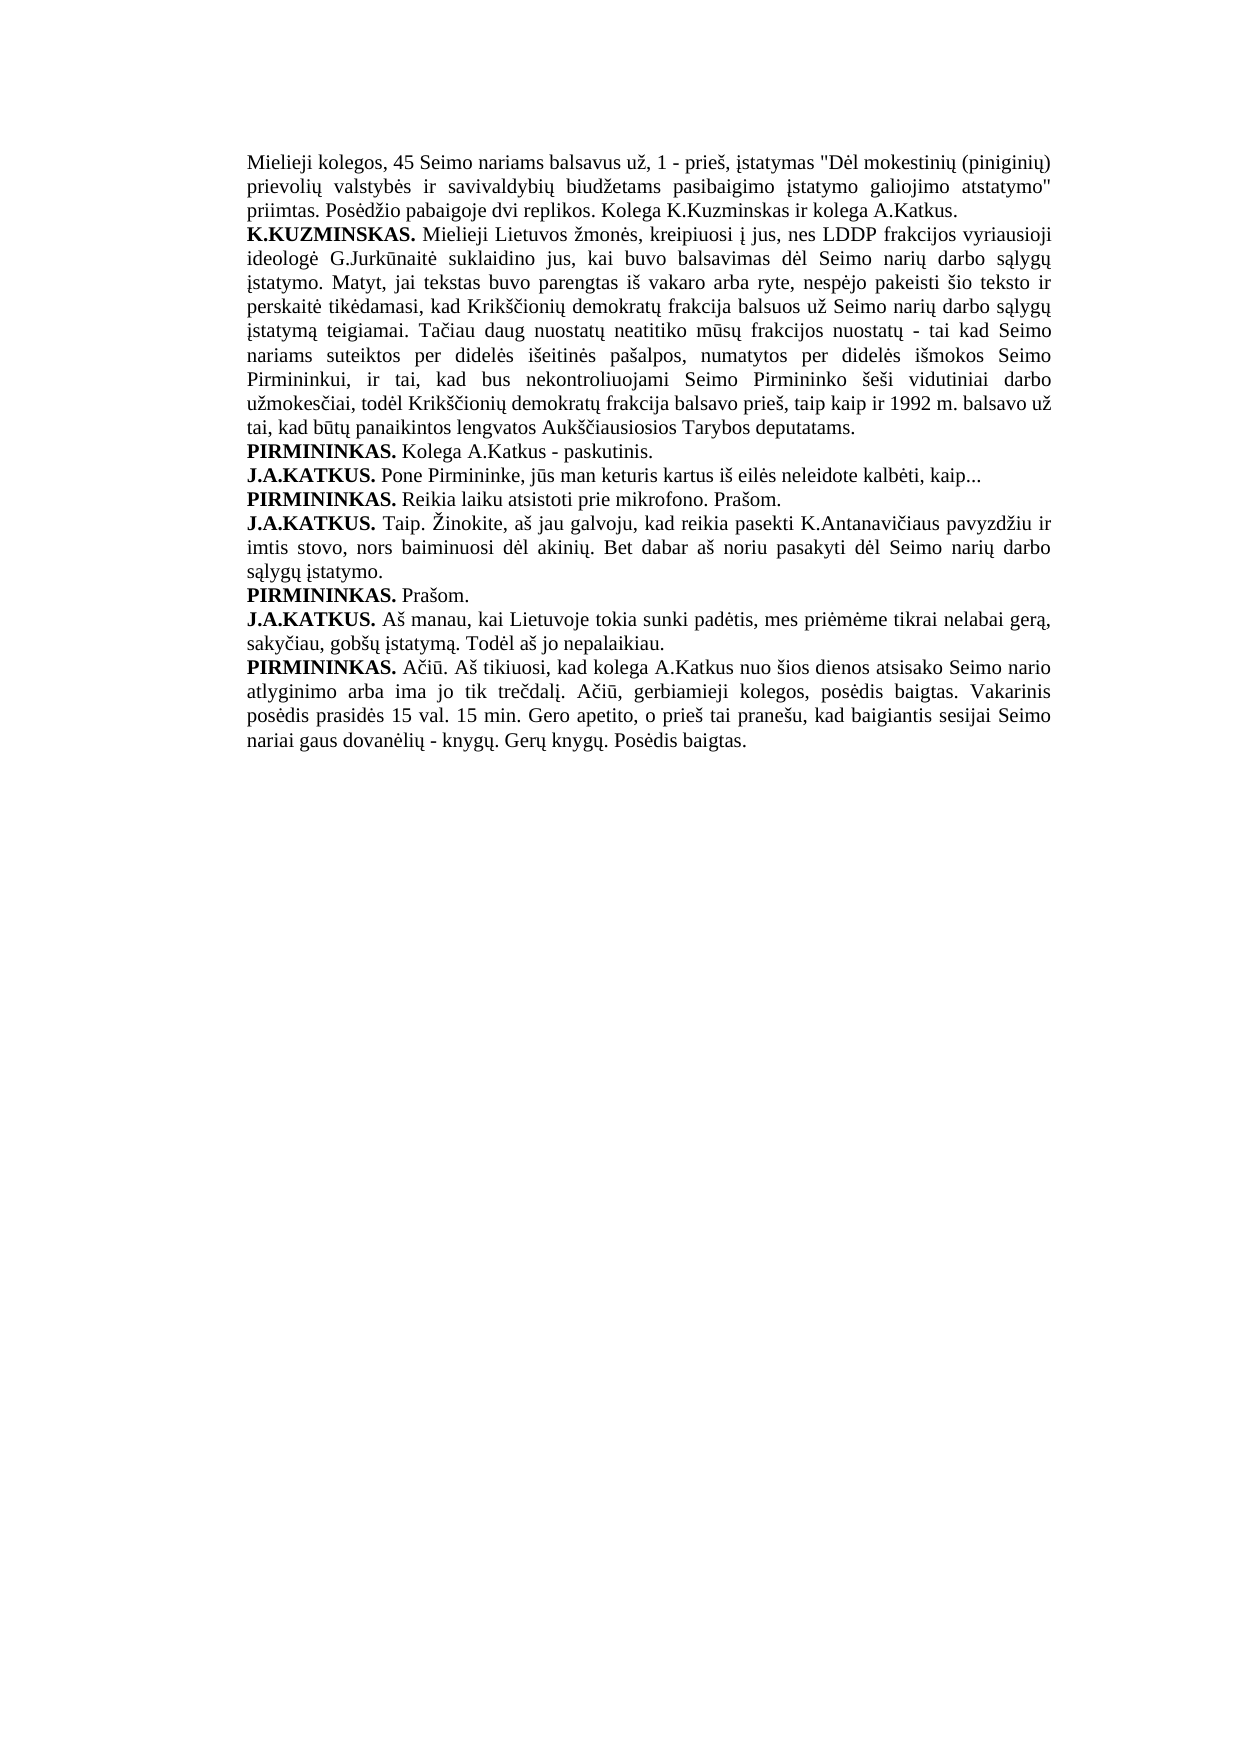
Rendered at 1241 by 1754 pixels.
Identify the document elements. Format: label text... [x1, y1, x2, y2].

text PIRMININKAS. Prašom. [247, 583, 1053, 607]
text PIRMININKAS. Reikia laiku atsistoti prie mikrofono. Prašom. [247, 487, 1053, 511]
text PIRMININKAS. Ačiū. Aš tikiuosi, kad kolega A.Katkus nuo šios dienos atsisako Seimo nario atlyginimo arba ima jo tik trečdalį. Ačiū, gerbiamieji kolegos, posėdis baigtas. Vakarinis posėdis prasidės 15 val. 15 min. Gero apetito, o prieš tai pranešu, kad baigiantis sesijai Seimo nariai gaus dovanėlių - knygų. Gerų knygų. Posėdis baigtas. [247, 655, 1053, 752]
text Mielieji kolegos, 45 Seimo nariams balsavus už, 1 - prieš, įstatymas "Dėl mokestinių (piniginių) prievolių valstybės ir savivaldybių biudžetams pasibaigimo įstatymo galiojimo atstatymo" priimtas. Posėdžio pabaigoje dvi replikos. Kolega K.Kuzminskas ir kolega A.Katkus. [247, 150, 1053, 222]
text J.A.KATKUS. Aš manau, kai Lietuvoje tokia sunki padėtis, mes priėmėme tikrai nelabai gerą, sakyčiau, gobšų įstatymą. Todėl aš jo nepalaikiau. [247, 607, 1053, 655]
text J.A.KATKUS. Pone Pirmininke, jūs man keturis kartus iš eilės neleidote kalbėti, kaip... [247, 463, 1053, 487]
text K.KUZMINSKAS. Mielieji Lietuvos žmonės, kreipiuosi į jus, nes LDDP frakcijos vyriausioji ideologė G.Jurkūnaitė suklaidino jus, kai buvo balsavimas dėl Seimo narių darbo sąlygų įstatymo. Matyt, jai tekstas buvo parengtas iš vakaro arba ryte, nespėjo pakeisti šio teksto ir perskaitė tikėdamasi, kad Krikščionių demokratų frakcija balsuos už Seimo narių darbo sąlygų įstatymą teigiamai. Tačiau daug nuostatų neatitiko mūsų frakcijos nuostatų - tai kad Seimo nariams suteiktos per didelės išeitinės pašalpos, numatytos per didelės išmokos Seimo Pirmininkui, ir tai, kad bus nekontroliuojami Seimo Pirmininko šeši vidutiniai darbo užmokesčiai, todėl Krikščionių demokratų frakcija balsavo prieš, taip kaip ir 1992 m. balsavo už tai, kad būtų panaikintos lengvatos Aukščiausiosios Tarybos deputatams. [247, 222, 1053, 439]
text J.A.KATKUS. Taip. Žinokite, aš jau galvoju, kad reikia pasekti K.Antanavičiaus pavyzdžiu ir imtis stovo, nors baiminuosi dėl akinių. Bet dabar aš noriu pasakyti dėl Seimo narių darbo sąlygų įstatymo. [247, 511, 1053, 583]
text PIRMININKAS. Kolega A.Katkus - paskutinis. [247, 439, 1053, 463]
